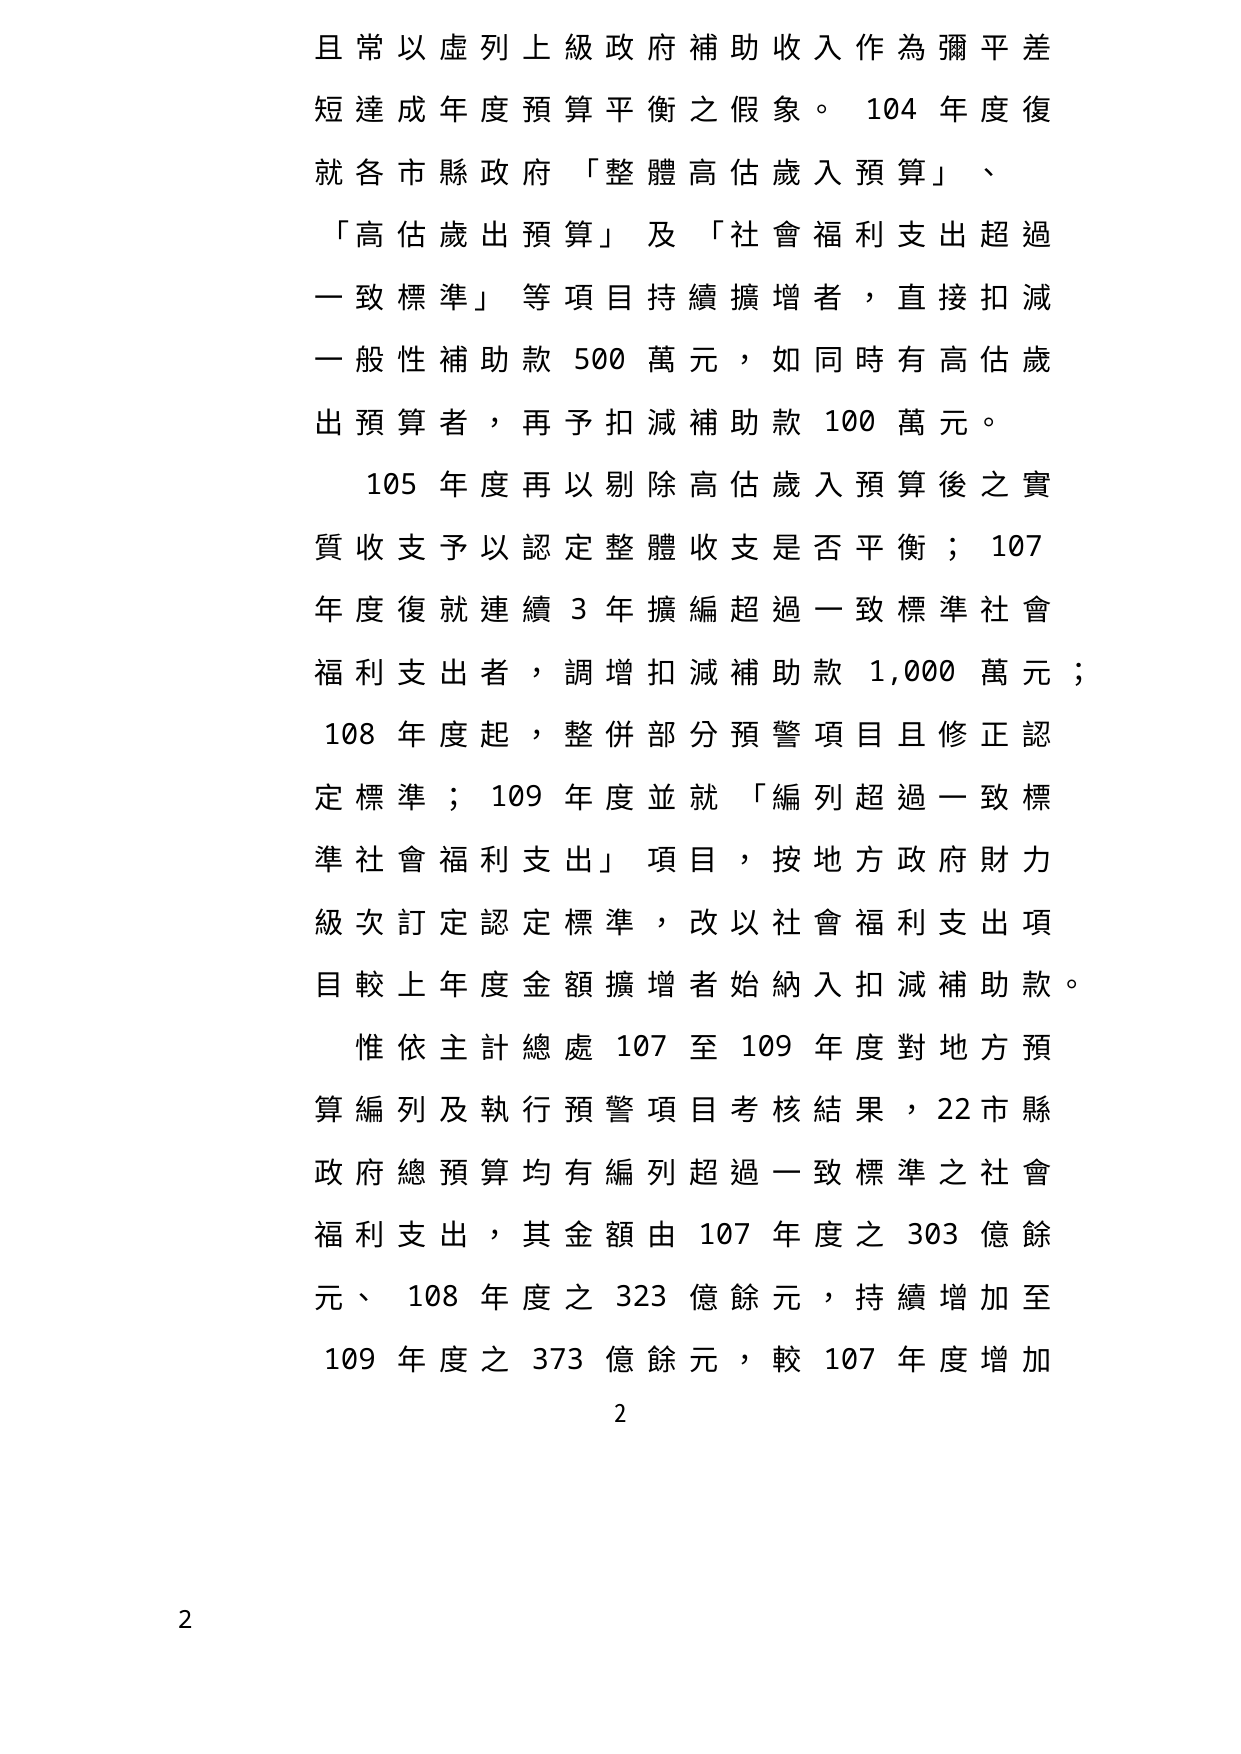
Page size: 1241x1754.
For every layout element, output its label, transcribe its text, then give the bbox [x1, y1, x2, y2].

text 105年度再以剔除高估歲入預算後之實質收支予以認定整體收支是否平衡；107年度復就連續3年擴編超過一致標準社會福利支出者，調增扣減補助款1,000萬元；108年度起，整併部分預警項目且修正認定標準；109年度並就「編列超過一致標準社會福利支出」項目，按地方政府財力級次訂定認定標準，改以社會福利支出項目較上年度金額擴增者始納入扣減補助款。 [271, 441, 1058, 1004]
text 惟依主計總處107至109年度對地方預算編列及執行預警項目考核結果，22市縣政府總預算均有編列超過一致標準之社會福利支出，其金額由107年度之303億餘元、108年度之323億餘元，持續增加至109年度之373億餘元，較107年度增加 [271, 1004, 1058, 1379]
text 主計總處自100年度起建置地方政府預算編列及執行之預警機制，期降低地方政府未審視財政負擔能力，競相編列社會福利支出或擴增人事費及興建未具經濟效益之公共建設，致使年度財務失衡情形加劇，且常以虛列上級政府補助收入作為彌平差短達成年度預算平衡之假象。104年度復就各市縣政府「整體高估歲入預算」、「高估歲出預算」及「社會福利支出超過一致標準」等項目持續擴增者，直接扣減一般性補助款500萬元，如同時有高估歲出預算者，再予扣減補助款100萬元。 [271, 4, 1058, 441]
